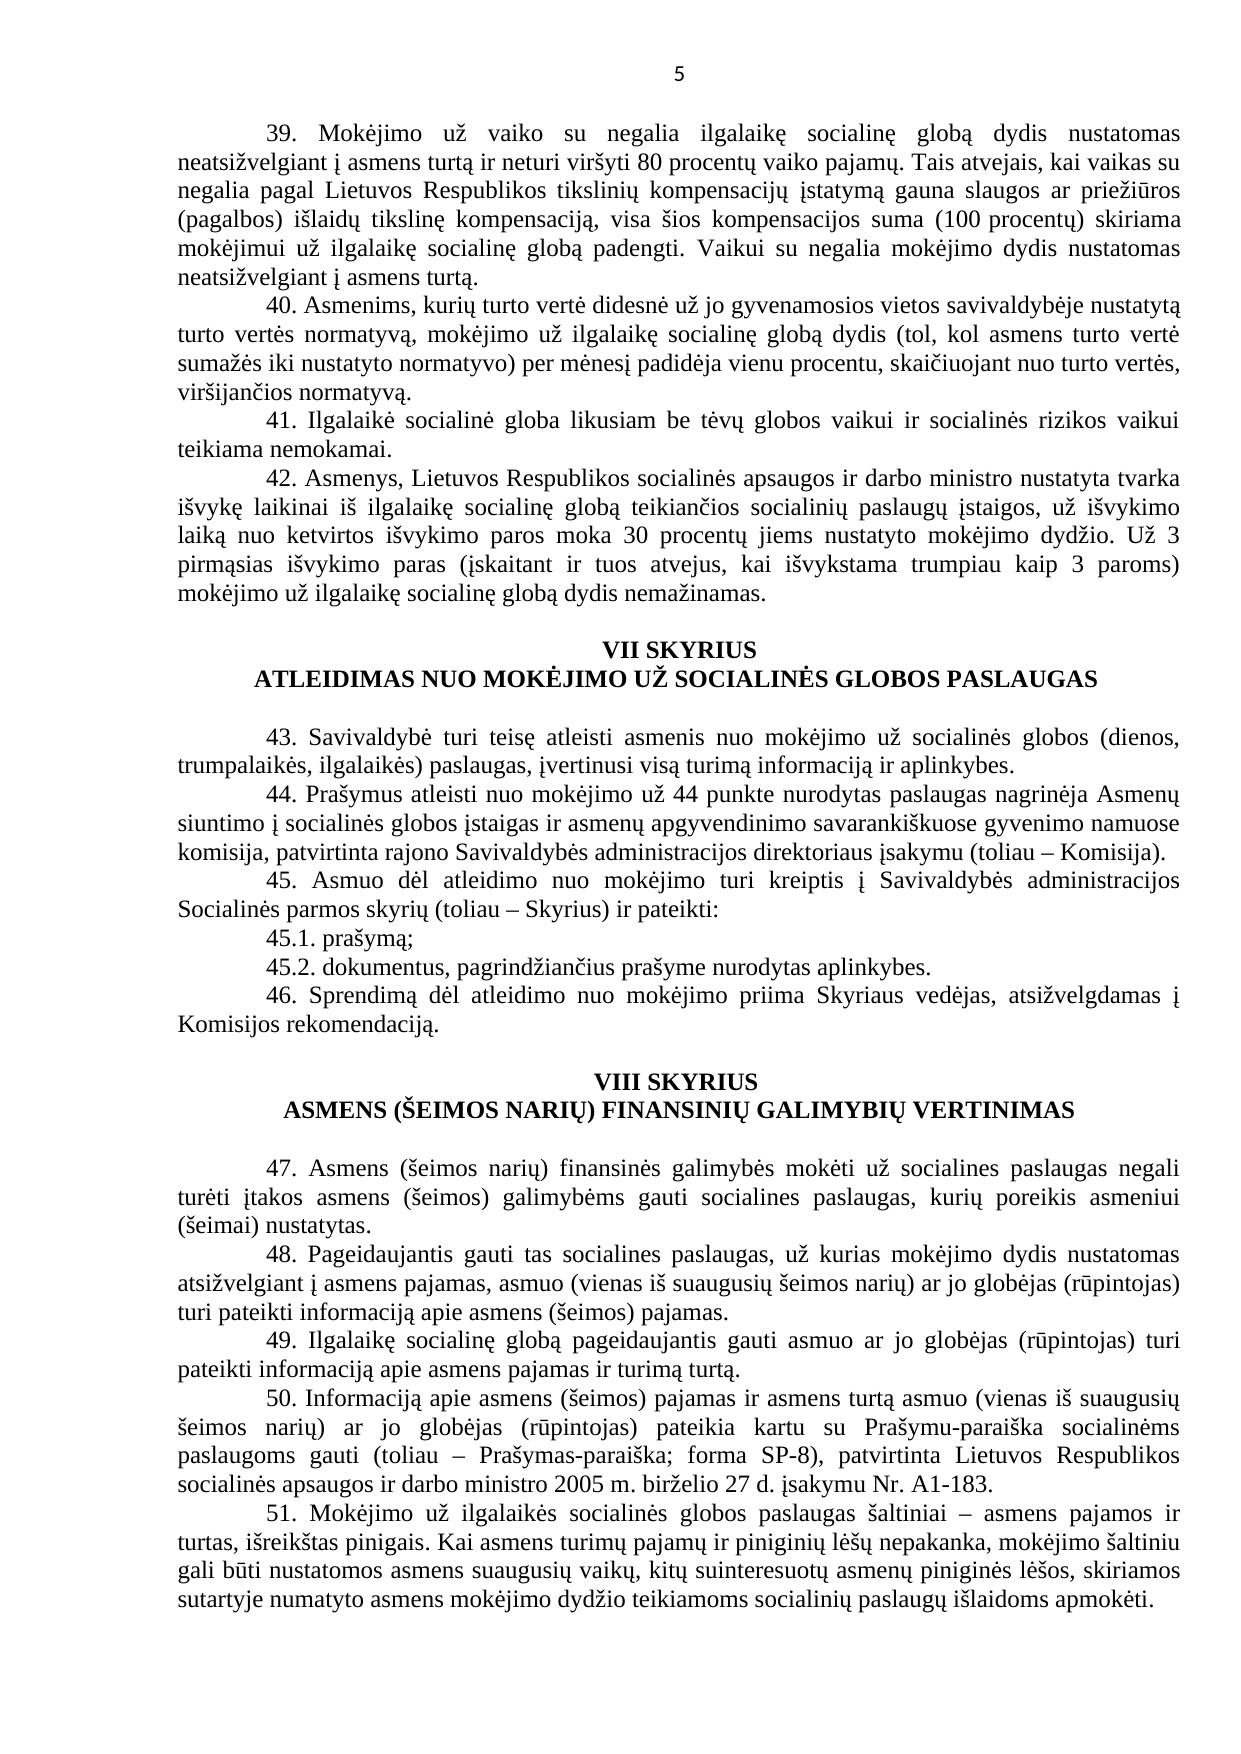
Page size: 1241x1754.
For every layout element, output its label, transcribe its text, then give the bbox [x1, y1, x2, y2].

text 46. Sprendimą dėl atleidimo nuo mokėjimo priima Skyriaus vedėjas, atsižvelgdamas į Komisijos rekomendaciją. [177, 981, 1181, 1038]
text 49. Ilgalaikę socialinę globą pageidaujantis gauti asmuo ar jo globėjas (rūpintojas) turi pateikti informaciją apie asmens pajamas ir turimą turtą. [177, 1326, 1181, 1383]
text 42. Asmenys, Lietuvos Respublikos socialinės apsaugos ir darbo ministro nustatyta tvarka išvykę laikinai iš ilgalaikę socialinę globą teikiančios socialinių paslaugų įstaigos, už išvykimo laiką nuo ketvirtos išvykimo paros moka 30 procentų jiems nustatyto mokėjimo dydžio. Už 3 pirmąsias išvykimo paras (įskaitant ir tuos atvejus, kai išvykstama trumpiau kaip 3 paroms) mokėjimo už ilgalaikę socialinę globą dydis nemažinamas. [177, 463, 1181, 607]
text 47. Asmens (šeimos narių) finansinės galimybės mokėti už socialines paslaugas negali turėti įtakos asmens (šeimos) galimybėms gauti socialines paslaugas, kurių poreikis asmeniui (šeimai) nustatytas. [177, 1153, 1181, 1239]
text 45.1. prašymą; [177, 923, 1181, 952]
text 48. Pageidaujantis gauti tas socialines paslaugas, už kurias mokėjimo dydis nustatomas atsižvelgiant į asmens pajamas, asmuo (vienas iš suaugusių šeimos narių) ar jo globėjas (rūpintojas) turi pateikti informaciją apie asmens (šeimos) pajamas. [177, 1239, 1181, 1326]
text 40. Asmenims, kurių turto vertė didesnė už jo gyvenamosios vietos savivaldybėje nustatytą turto vertės normatyvą, mokėjimo už ilgalaikę socialinę globą dydis (tol, kol asmens turto vertė sumažės iki nustatyto normatyvo) per mėnesį padidėja vienu procentu, skaičiuojant nuo turto vertės, viršijančios normatyvą. [177, 291, 1181, 406]
text ATLEIDIMAS NUO MOKĖJIMO UŽ SOCIALINĖS GLOBOS PASLAUGAS [177, 664, 1181, 693]
text 39. Mokėjimo už vaiko su negalia ilgalaikę socialinę globą dydis nustatomas neatsižvelgiant į asmens turtą ir neturi viršyti 80 procentų vaiko pajamų. Tais atvejais, kai vaikas su negalia pagal Lietuvos Respublikos tikslinių kompensacijų įstatymą gauna slaugos ar priežiūros (pagalbos) išlaidų tikslinę kompensaciją, visa šios kompensacijos suma (100 procentų) skiriama mokėjimui už ilgalaikę socialinę globą padengti. Vaikui su negalia mokėjimo dydis nustatomas neatsižvelgiant į asmens turtą. [177, 118, 1181, 291]
text VII SKYRIUS [177, 636, 1181, 664]
text VIII SKYRIUS [177, 1067, 1181, 1096]
text 45.2. dokumentus, pagrindžiančius prašyme nurodytas aplinkybes. [177, 952, 1181, 981]
text 50. Informaciją apie asmens (šeimos) pajamas ir asmens turtą asmuo (vienas iš suaugusių šeimos narių) ar jo globėjas (rūpintojas) pateikia kartu su Prašymu-paraiška socialinėms paslaugoms gauti (toliau – Prašymas-paraiška; forma SP-8), patvirtinta Lietuvos Respublikos socialinės apsaugos ir darbo ministro 2005 m. birželio 27 d. įsakymu Nr. A1-183. [177, 1383, 1181, 1498]
text ASMENS (ŠEIMOS NARIŲ) FINANSINIŲ GALIMYBIŲ VERTINIMAS [177, 1096, 1181, 1124]
text 45. Asmuo dėl atleidimo nuo mokėjimo turi kreiptis į Savivaldybės administracijos Socialinės parmos skyrių (toliau – Skyrius) ir pateikti: [177, 866, 1181, 923]
text 43. Savivaldybė turi teisę atleisti asmenis nuo mokėjimo už socialinės globos (dienos, trumpalaikės, ilgalaikės) paslaugas, įvertinusi visą turimą informaciją ir aplinkybes. [177, 722, 1181, 779]
text 44. Prašymus atleisti nuo mokėjimo už 44 punkte nurodytas paslaugas nagrinėja Asmenų siuntimo į socialinės globos įstaigas ir asmenų apgyvendinimo savarankiškuose gyvenimo namuose komisija, patvirtinta rajono Savivaldybės administracijos direktoriaus įsakymu (toliau – Komisija). [177, 779, 1181, 866]
text 41. Ilgalaikė socialinė globa likusiam be tėvų globos vaikui ir socialinės rizikos vaikui teikiama nemokamai. [177, 406, 1181, 463]
text 51. Mokėjimo už ilgalaikės socialinės globos paslaugas šaltiniai – asmens pajamos ir turtas, išreikštas pinigais. Kai asmens turimų pajamų ir piniginių lėšų nepakanka, mokėjimo šaltiniu gali būti nustatomos asmens suaugusių vaikų, kitų suinteresuotų asmenų piniginės lėšos, skiriamos sutartyje numatyto asmens mokėjimo dydžio teikiamoms socialinių paslaugų išlaidoms apmokėti. [177, 1498, 1181, 1613]
